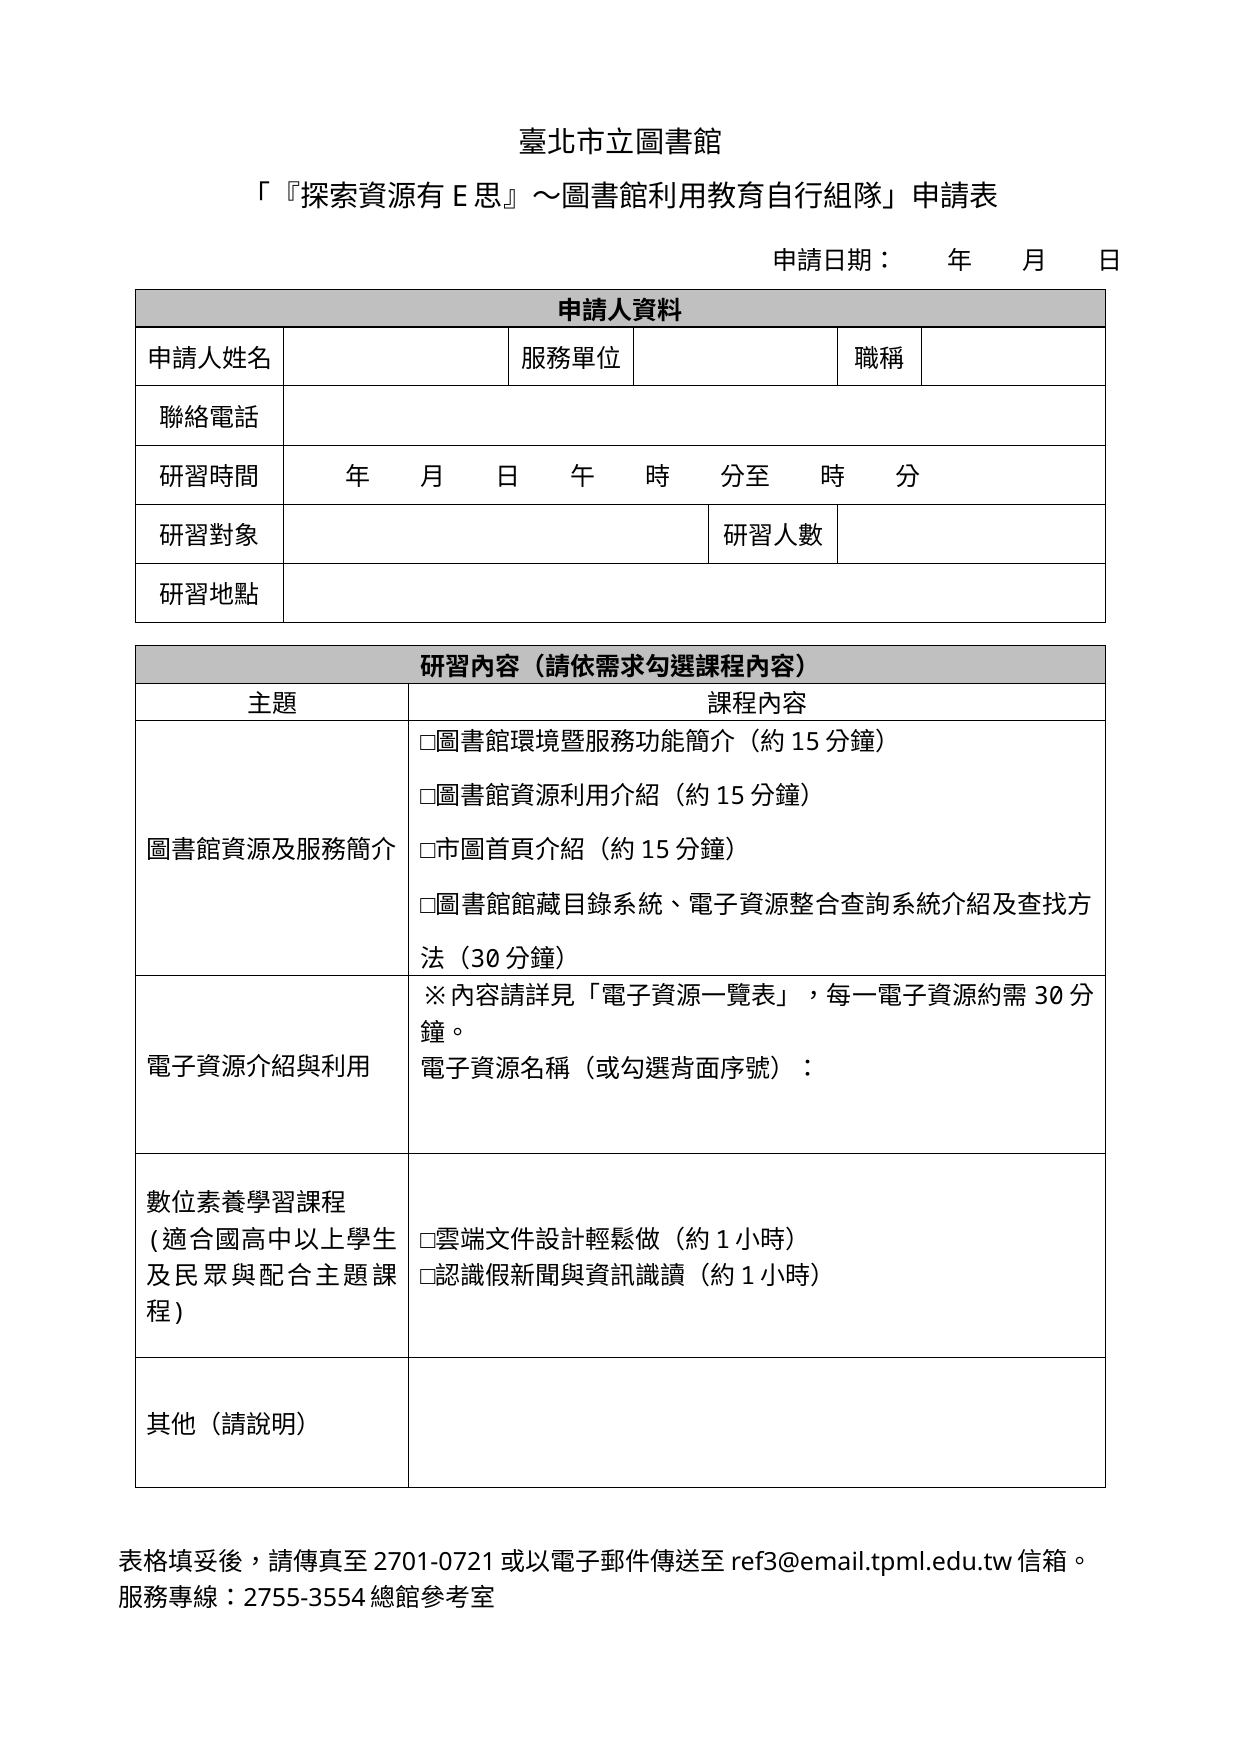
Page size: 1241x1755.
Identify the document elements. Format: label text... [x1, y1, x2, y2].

table_cell 電子資源介紹與利用 [136, 976, 408, 1153]
table_cell [135, 623, 284, 645]
text 表格填妥後，請傳真至2701-0721或以電子郵件傳送至ref3@email.tpml.edu.tw信箱。 [118, 1541, 1122, 1578]
table_cell 研習人數 [709, 505, 837, 563]
table_cell [922, 328, 1105, 385]
table_cell 其他（請說明） [136, 1358, 408, 1487]
table_cell ※內容請詳見「電子資源一覽表」，每一電子資源約需30分鐘。 電子資源名稱（或勾選背面序號）： [409, 976, 1105, 1153]
text 申請日期： 年 月 日 [118, 240, 1122, 277]
table_cell 職稱 [838, 328, 921, 385]
table_cell 研習內容（請依需求勾選課程內容） [136, 646, 1105, 683]
table_cell [838, 505, 1105, 563]
table_cell 課程內容 [409, 684, 1105, 720]
table_cell [709, 623, 838, 645]
table_cell 圖書館資源及服務簡介 [136, 721, 408, 975]
table_header 申請人資料 [136, 290, 1105, 326]
table_cell [284, 564, 1105, 622]
table_cell □圖書館環境暨服務功能簡介（約15分鐘） □圖書館資源利用介紹（約15分鐘） □市圖首頁介紹（約15分鐘） □圖書館館藏目錄系統、電子資源整合查詢系統介紹及查找方法（30分鐘） [409, 721, 1105, 975]
table_cell [284, 623, 709, 645]
table_cell 服務單位 [509, 328, 633, 385]
text 臺北市立圖書館 [118, 118, 1122, 160]
table_cell [409, 1358, 1105, 1487]
table_cell 年 月 日 午 時 分至 時 分 [284, 446, 1105, 503]
table_cell 聯絡電話 [136, 386, 283, 444]
table_cell 主題 [136, 684, 408, 720]
text 「『探索資源有E思』～圖書館利用教育自行組隊」申請表 [118, 173, 1122, 215]
table_cell [284, 328, 508, 385]
table_cell [284, 505, 708, 563]
table_cell 研習時間 [136, 446, 283, 503]
table_cell [634, 328, 837, 385]
text 服務專線：2755-3554總館參考室 [118, 1578, 1122, 1614]
table_cell [284, 386, 1105, 444]
table_cell 研習對象 [136, 505, 283, 563]
table_cell [838, 623, 1105, 645]
table_cell □雲端文件設計輕鬆做（約1小時） □認識假新聞與資訊識讀（約1小時） [409, 1154, 1105, 1357]
table_cell 研習地點 [136, 564, 283, 622]
table_cell 數位素養學習課程 (適合國高中以上學生及民眾與配合主題課程) [136, 1154, 408, 1357]
table_cell 申請人姓名 [136, 328, 283, 385]
